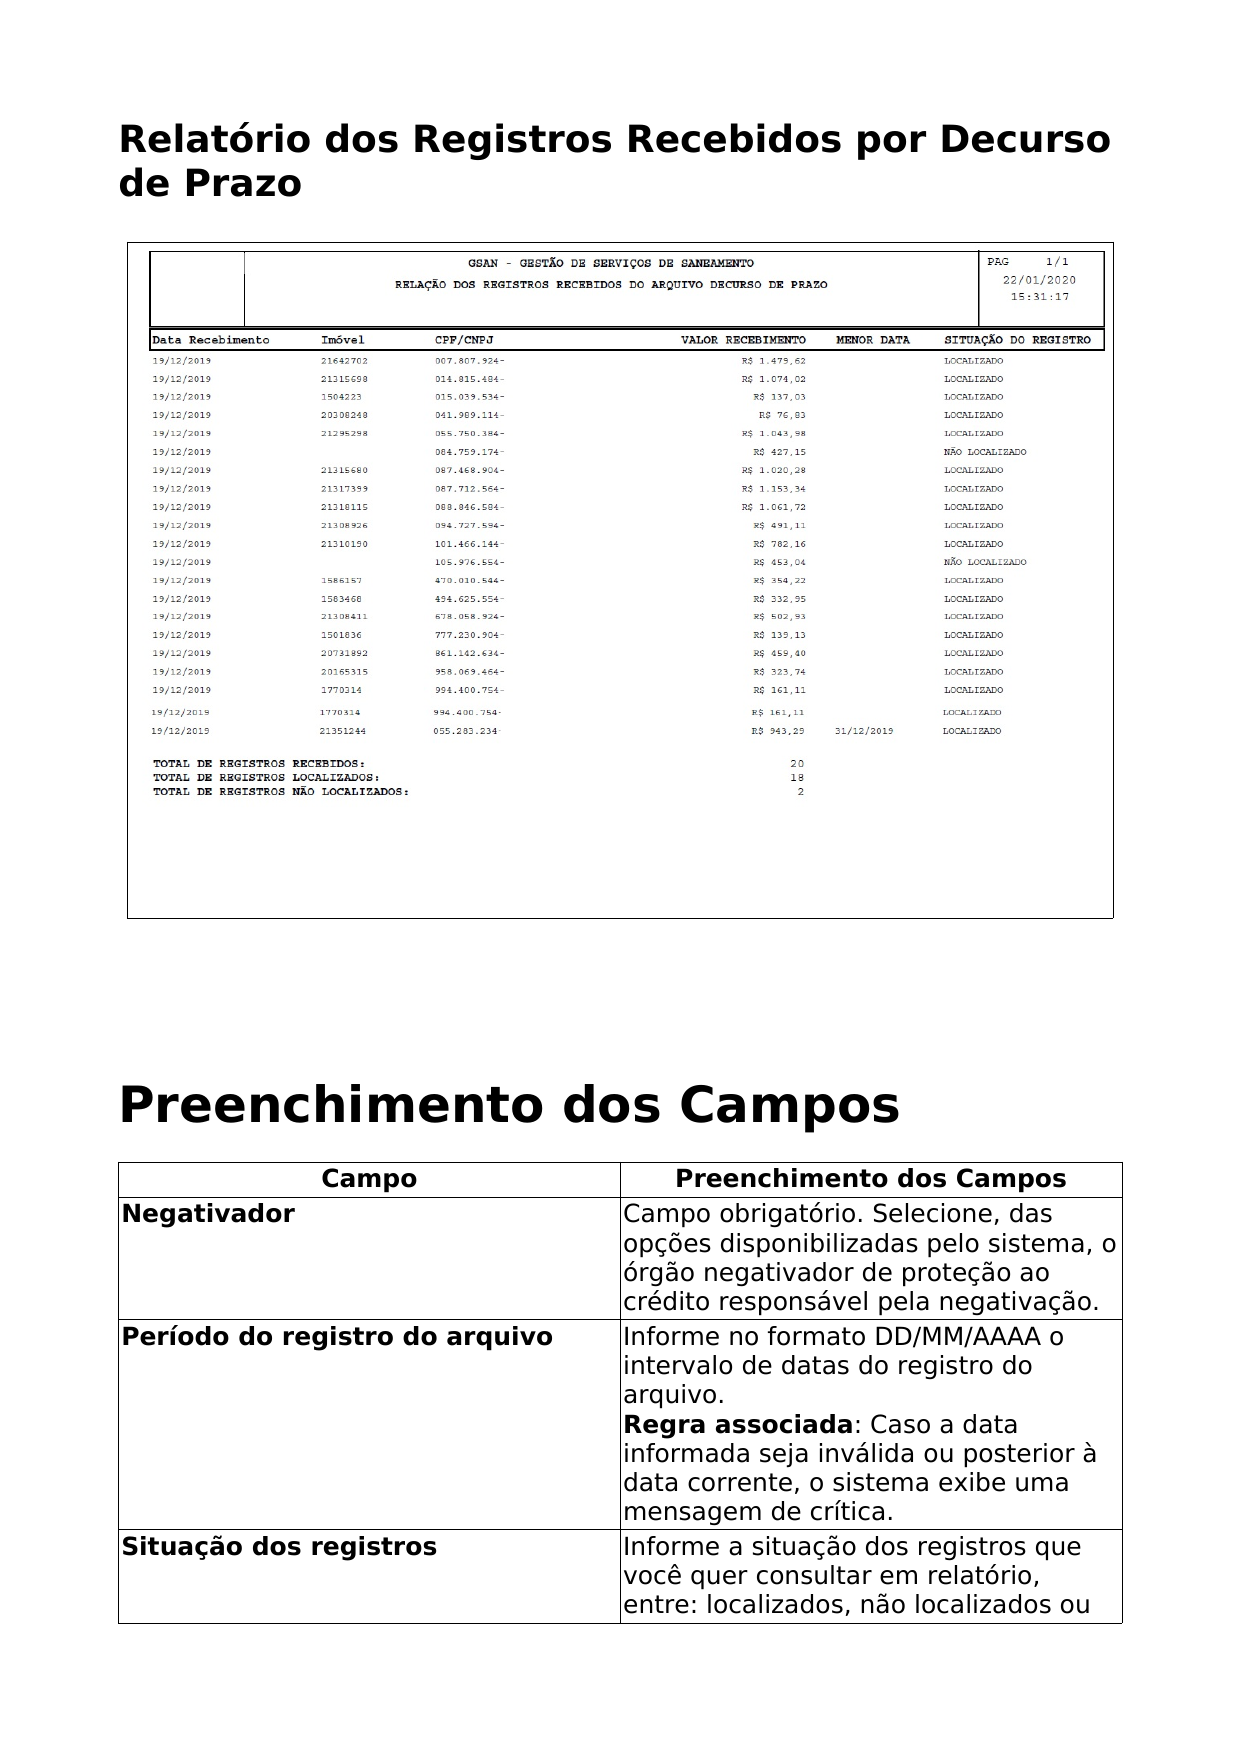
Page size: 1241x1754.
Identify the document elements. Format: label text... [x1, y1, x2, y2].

table_header Campo [119, 1163, 620, 1197]
subtitle Preenchimento dos Campos [118, 1076, 1122, 1134]
table_header Preenchimento dos Campos [621, 1163, 1122, 1197]
table_cell Informe no formato DD/MM/AAAA o intervalo de datas do registro do arquivo. Regra associada: Caso a data informada seja inválida ou posterior à data corrente, o sistema exibe uma mensagem de crítica. [621, 1320, 1122, 1529]
subtitle Relatório dos Registros Recebidos por Decurso de Prazo [118, 118, 1122, 205]
picture [129, 244, 1111, 886]
table_cell Período do registro do arquivo [119, 1320, 620, 1529]
table_cell Negativador [119, 1198, 620, 1319]
table_cell Campo obrigatório. Selecione, das opções disponibilizadas pelo sistema, o órgão negativador de proteção ao crédito responsável pela negativação. [621, 1198, 1122, 1319]
table_cell Informe a situação dos registros que você quer consultar em relatório, entre: localizados, não localizados ou [621, 1530, 1122, 1623]
table_header [128, 243, 1113, 918]
table_cell Situação dos registros [119, 1530, 620, 1623]
